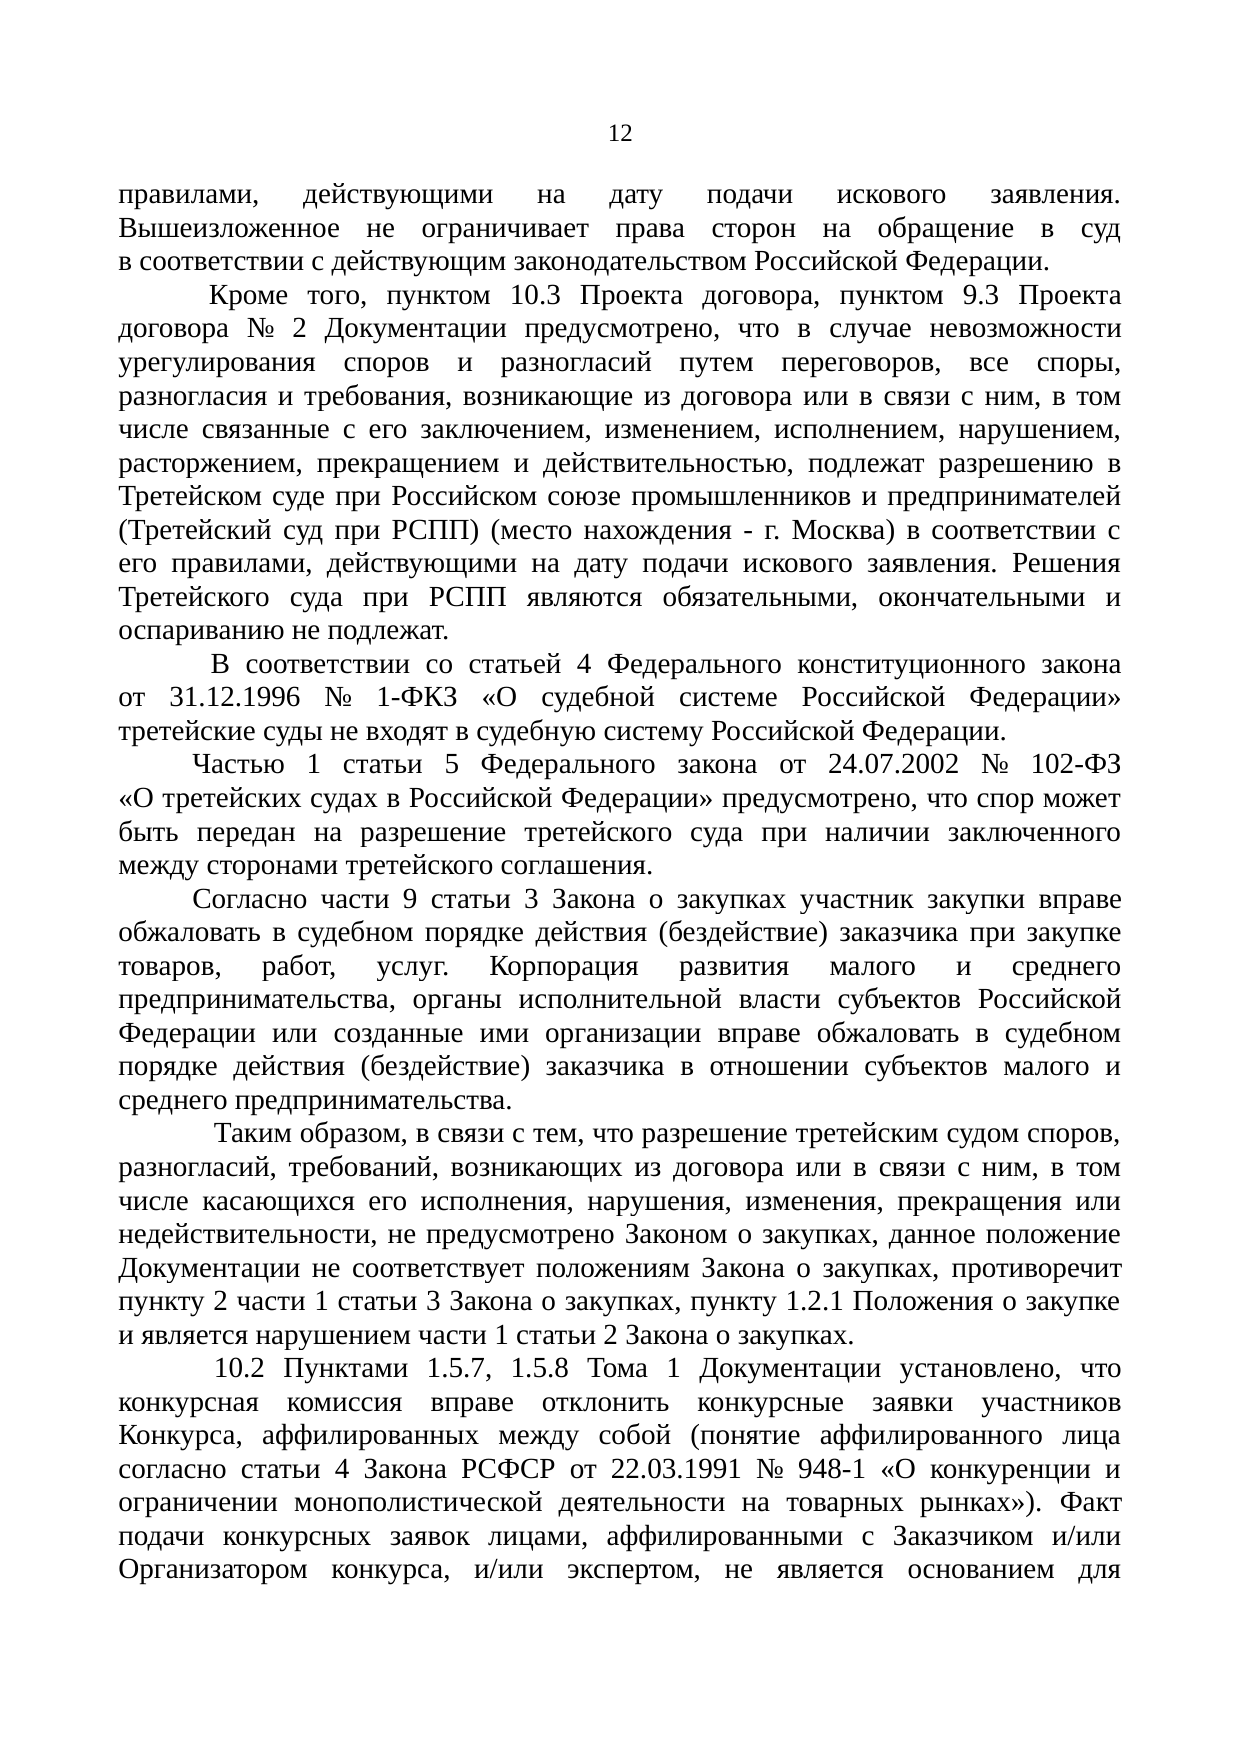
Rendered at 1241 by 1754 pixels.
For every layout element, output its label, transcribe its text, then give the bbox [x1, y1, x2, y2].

text 10.2 Пунктами 1.5.7, 1.5.8 Тома 1 Документации установлено, что конкурсная комиссия вправе отклонить конкурсные заявки участников Конкурса, аффилированных между собой (понятие аффилированного лица согласно статьи 4 Закона РСФСР от 22.03.1991 № 948-1 «О конкуренции и ограничении монополистической деятельности на товарных рынках»). Факт подачи конкурсных заявок лицами, аффилированными с Заказчиком и/или Организатором конкурса, и/или экспертом, не является основанием для [118, 1350, 1122, 1585]
text правилами, действующими на дату подачи искового заявления. Вышеизложенное не ограничивает права сторон на обращение в суд в соответствии с действующим законодательством Российской Федерации. [118, 176, 1122, 277]
text Таким образом, в связи с тем, что разрешение третейским судом споров, разногласий, требований, возникающих из договора или в связи с ним, в том числе касающихся его исполнения, нарушения, изменения, прекращения или недействительности, не предусмотрено Законом о закупках, данное положение Документации не соответствует положениям Закона о закупках, противоречит пункту 2 части 1 статьи 3 Закона о закупках, пункту 1.2.1 Положения о закупке и является нарушением части 1 статьи 2 Закона о закупках. [118, 1116, 1122, 1350]
text В соответствии со статьей 4 Федерального конституционного закона от 31.12.1996 № 1-ФКЗ «О судебной системе Российской Федерации» третейские суды не входят в судебную систему Российской Федерации. [118, 646, 1122, 747]
text Согласно части 9 статьи 3 Закона о закупках участник закупки вправе обжаловать в судебном порядке действия (бездействие) заказчика при закупке товаров, работ, услуг. Корпорация развития малого и среднего предпринимательства, органы исполнительной власти субъектов Российской Федерации или созданные ими организации вправе обжаловать в судебном порядке действия (бездействие) заказчика в отношении субъектов малого и среднего предпринимательства. [118, 881, 1122, 1116]
text Кроме того, пунктом 10.3 Проекта договора, пунктом 9.3 Проекта договора № 2 Документации предусмотрено, что в случае невозможности урегулирования споров и разногласий путем переговоров, все споры, разногласия и требования, возникающие из договора или в связи с ним, в том числе связанные с его заключением, изменением, исполнением, нарушением, расторжением, прекращением и действительностью, подлежат разрешению в Третейском суде при Российском союзе промышленников и предпринимателей (Третейский суд при РСПП) (место нахождения - г. Москва) в соответствии с его правилами, действующими на дату подачи искового заявления. Решения Третейского суда при РСПП являются обязательными, окончательными и оспариванию не подлежат. [118, 277, 1122, 646]
text Частью 1 статьи 5 Федерального закона от 24.07.2002 № 102-ФЗ «О третейских судах в Российской Федерации» предусмотрено, что спор может быть передан на разрешение третейского суда при наличии заключенного между сторонами третейского соглашения. [118, 747, 1122, 881]
